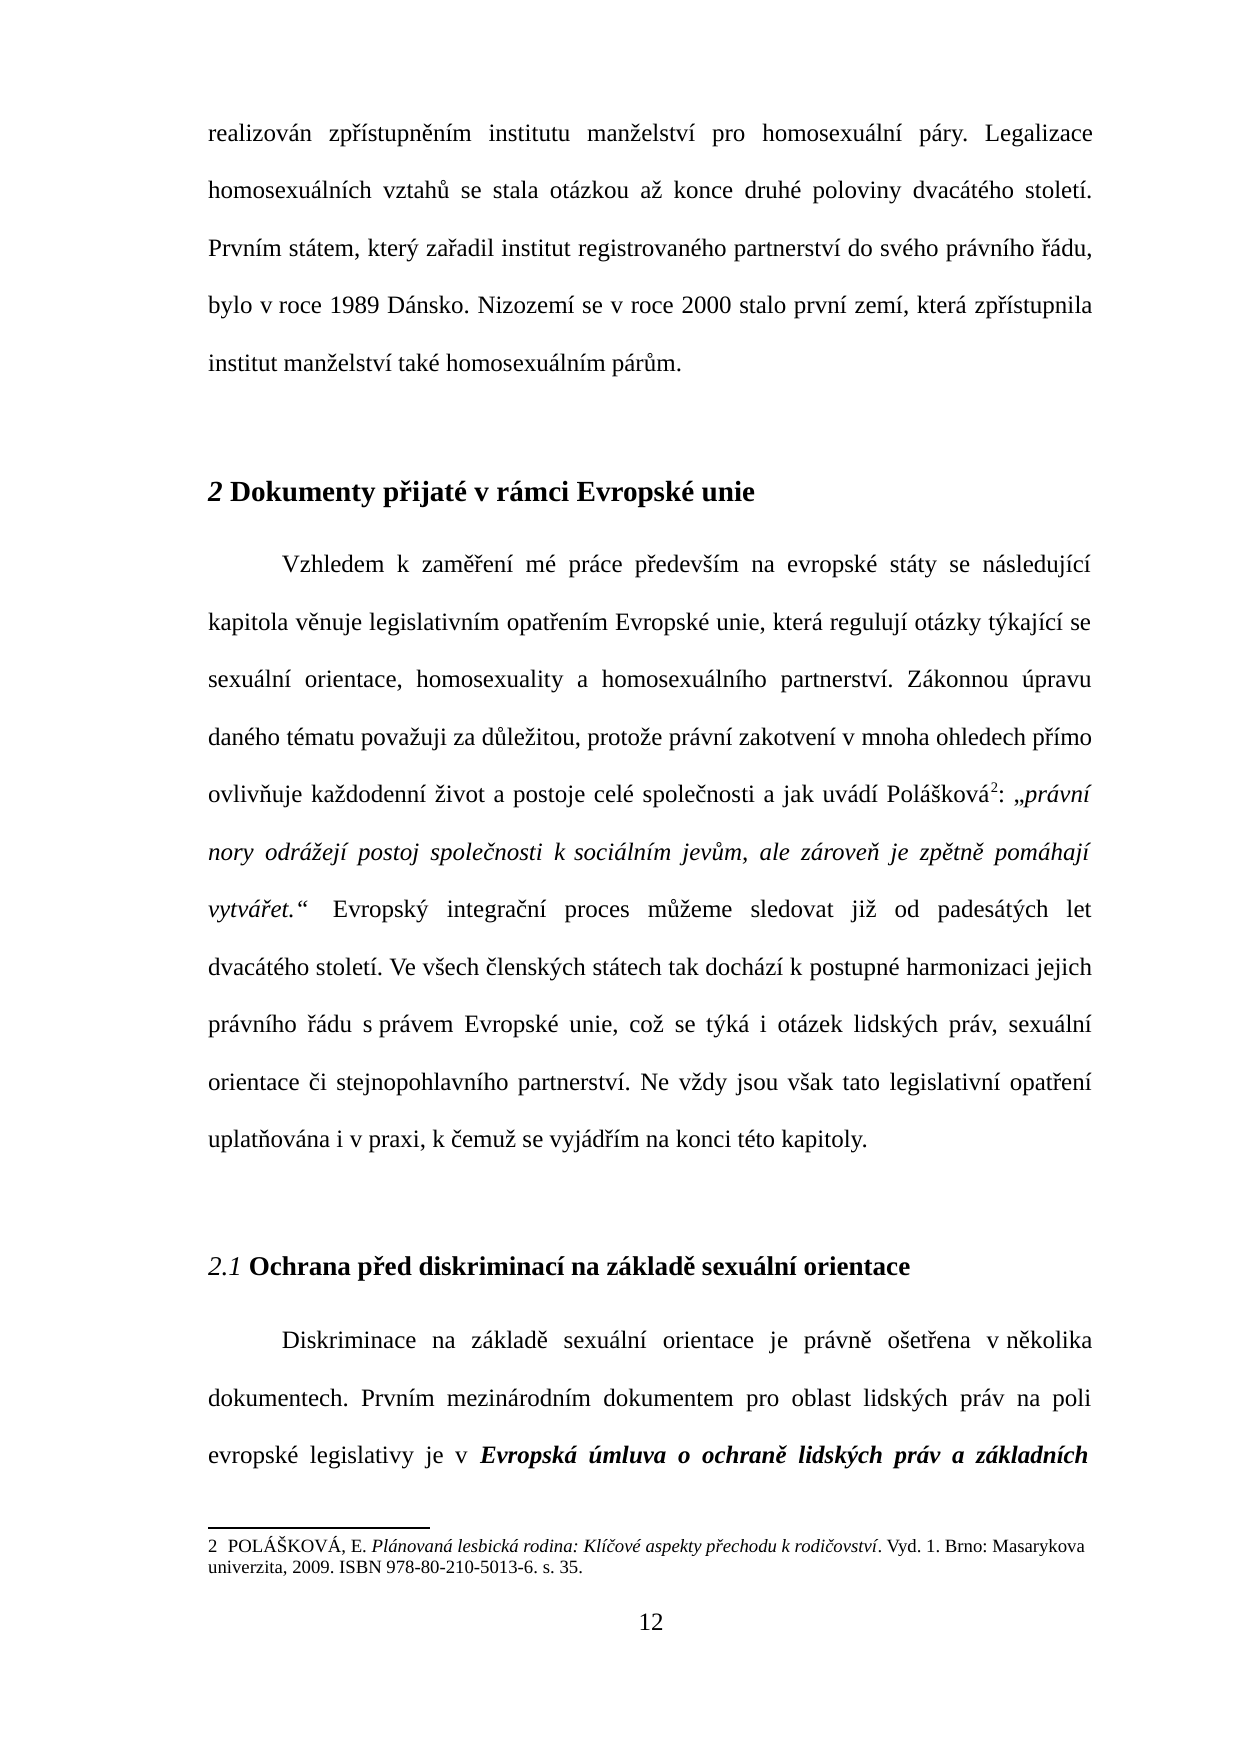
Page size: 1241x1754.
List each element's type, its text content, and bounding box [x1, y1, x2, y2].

text Diskriminace na základě sexuální orientace je právně ošetřena v několika dokumentech. Prvním mezinárodním dokumentem pro oblast lidských práv na poli evropské legislativy je v Evropská úmluva o ochraně lidských práv a základních svobod. Tento dokument byl přijat roku 1950 Radou Evropy. Svou podstatou vychází z Všeobecné deklarace lidských práv, která byla schválena o dva roky dříve v New Yorku. Pro moji práci jsou podstatné především dva články této úmluvy. Jde o čl. 8, který ve svém prvním odstavci zaručuje každému právo na respektování rodinného a soukromého života, a ve druhém zamezuje narušení tohoto práva státními orgány a stanovuje případy, kdy jsou takové zásahy z pohledu demokratické společnosti žádoucí. Z odst. 1 tohoto článku tak vyplývá, že jakýkoliv zásah do soukromého života homosexuálních jedinců by byl v rozporu s tímto ustanovením. Další článek, který chrání proti diskriminaci založené na jakémkoliv důvodu, je čl. 14. Přestože v tomto článku není sexuální orientace vysloveně uvedena jako „chráněný“ důvod, Evropský soud pro lidská práva prohlásil, že tento znak je zahrnut mezi „jiné“ důvody „chráněné“ článkem 14. Znění původního dokumentu EÚLP z roku 1950 bylo během doby své platnosti několikrát poupraveno a rozšířeno prostřednictvím tzv. protokolů. Také čl. 14 prošel určitými proměnami. Konkrétně se jednalo o rozšíření oblasti působnosti zákazu diskriminace tím, že zaručuje rovné zacházení při užívání jakéhokoli práva (včetně práv podle vnitrostátních právních předpisů). Podle vysvětlující zprávy k protokolu byl protokol vypracován v důsledku snahy posílit ochranu před diskriminací, která byla pova­žována za klíčový prvek zaručení lidských práv. Následující dokumenty již upravují diskriminaci z důvodu sexuální orientace explicitně. Amsterodamská smlouva jakožto první mezinárodně závazný spis a přijatá roku 1997 (s účinností od roku 1999), v čl. 13 Smlouvy o ES uvádí sexuální orientaci jako jeden z několika diskriminačních důvodů. Nově byly do této smlouvy zařazeny i další chráněné důvody z hlediska diskriminace, a to světový názor a invalidita. První mezinárodní chartou zakazující diskriminaci na základě sexuální orientace se roku 2000 v Nice stala Charta základních práv Evropské unie. Tento text měl zvýšit obecné povědomí o základních lidských právech a podle tehdejšího předsedy Evropského parlamentu Hanse-Gert Pötteringa také potvrdit hodnoty, na nichž Evropa spočívá. Za tyto hodnoty označuje solidaritu, rovnoprávnost a respektování práv občanů. Uvedený dokument lze v současné době také často nalézt pod názvem Listina základních práv Evropské unie. Až do roku 2007 měla statut právně nezávazného dokumentu, což se změnilo ratifikací Lisabonské smlouvy, jejíž součástí se Listina stala. Členské státy tak garantují ochranu dodržování tohoto zákazu prostřednictvím čl. 21, odst. 1. Z iniciativy Evropského parlamentu vznikly v následujících letech další právní normy, v nichž je sexuální orientace zahrnuta jako samostatné diskriminační kritérium. Mezi ně patří rámcová směrnice 2000/78/ES, která zakazuje přímou či nepřímou diskriminaci na základě přesně vymezených „chráněných důvodů“, mezi nimiž figuruje i sexuální orientace, a to v oblastech zaměstnání, povolání a odborného vzdělávání. Za účelem zvýšení ochrany před diskriminací v zaměstnání byla vydána také směrnice 2006/54/ES o zavedení zásady rovných příležitostí a rovného zacházení pro muže a ženy v oblasti zaměstnání a povolání. [208, 1309, 1092, 1469]
text Vzhledem k zaměření mé práce především na evropské státy se následující kapitola věnuje legislativním opatřením Evropské unie, která regulují otázky týkající se sexuální orientace, homosexuality a homosexuálního partnerství. Zákonnou úpravu daného tématu považuji za důležitou, protože právní zakotvení v mnoha ohledech přímo ovlivňuje každodenní život a postoje celé společnosti a jak uvádí Polášková: „právní nory odrážejí postoj společnosti k sociálním jevům, ale zároveň je zpětně pomáhají vytvářet.“ Evropský integrační proces můžeme sledovat již od padesátých let dvacátého století. Ve všech členských státech tak dochází k postupné harmonizaci jejich právního řádu s právem Evropské unie, což se týká i otázek lidských práv, sexuální orientace či stejnopohlavního partnerství. Ne vždy jsou však tato legislativní opatření uplatňována i v praxi, k čemuž se vyjádřím na konci této kapitoly. [208, 537, 1092, 1153]
subtitle 2.1 Ochrana před diskriminací na základě sexuální orientace [208, 1250, 1092, 1281]
text POLÁŠKOVÁ, E. Plánovaná lesbická rodina: Klíčové aspekty přechodu k rodičovství. Vyd. 1. Brno: Masarykova univerzita, 2009. ISBN 978-80-210-5013-6. s. 35. [208, 1534, 1094, 1578]
text realizován zpřístupněním institutu manželství pro homosexuální páry. Legalizace homosexuálních vztahů se stala otázkou až konce druhé poloviny dvacátého století. Prvním státem, který zařadil institut registrovaného partnerství do svého právního řádu, bylo v roce 1989 Dánsko. Nizozemí se v roce 2000 stalo první zemí, která zpřístupnila institut manželství také homosexuálním párům. [208, 118, 1094, 377]
subtitle 2 Dokumenty přijaté v rámci Evropské unie [208, 474, 1094, 508]
